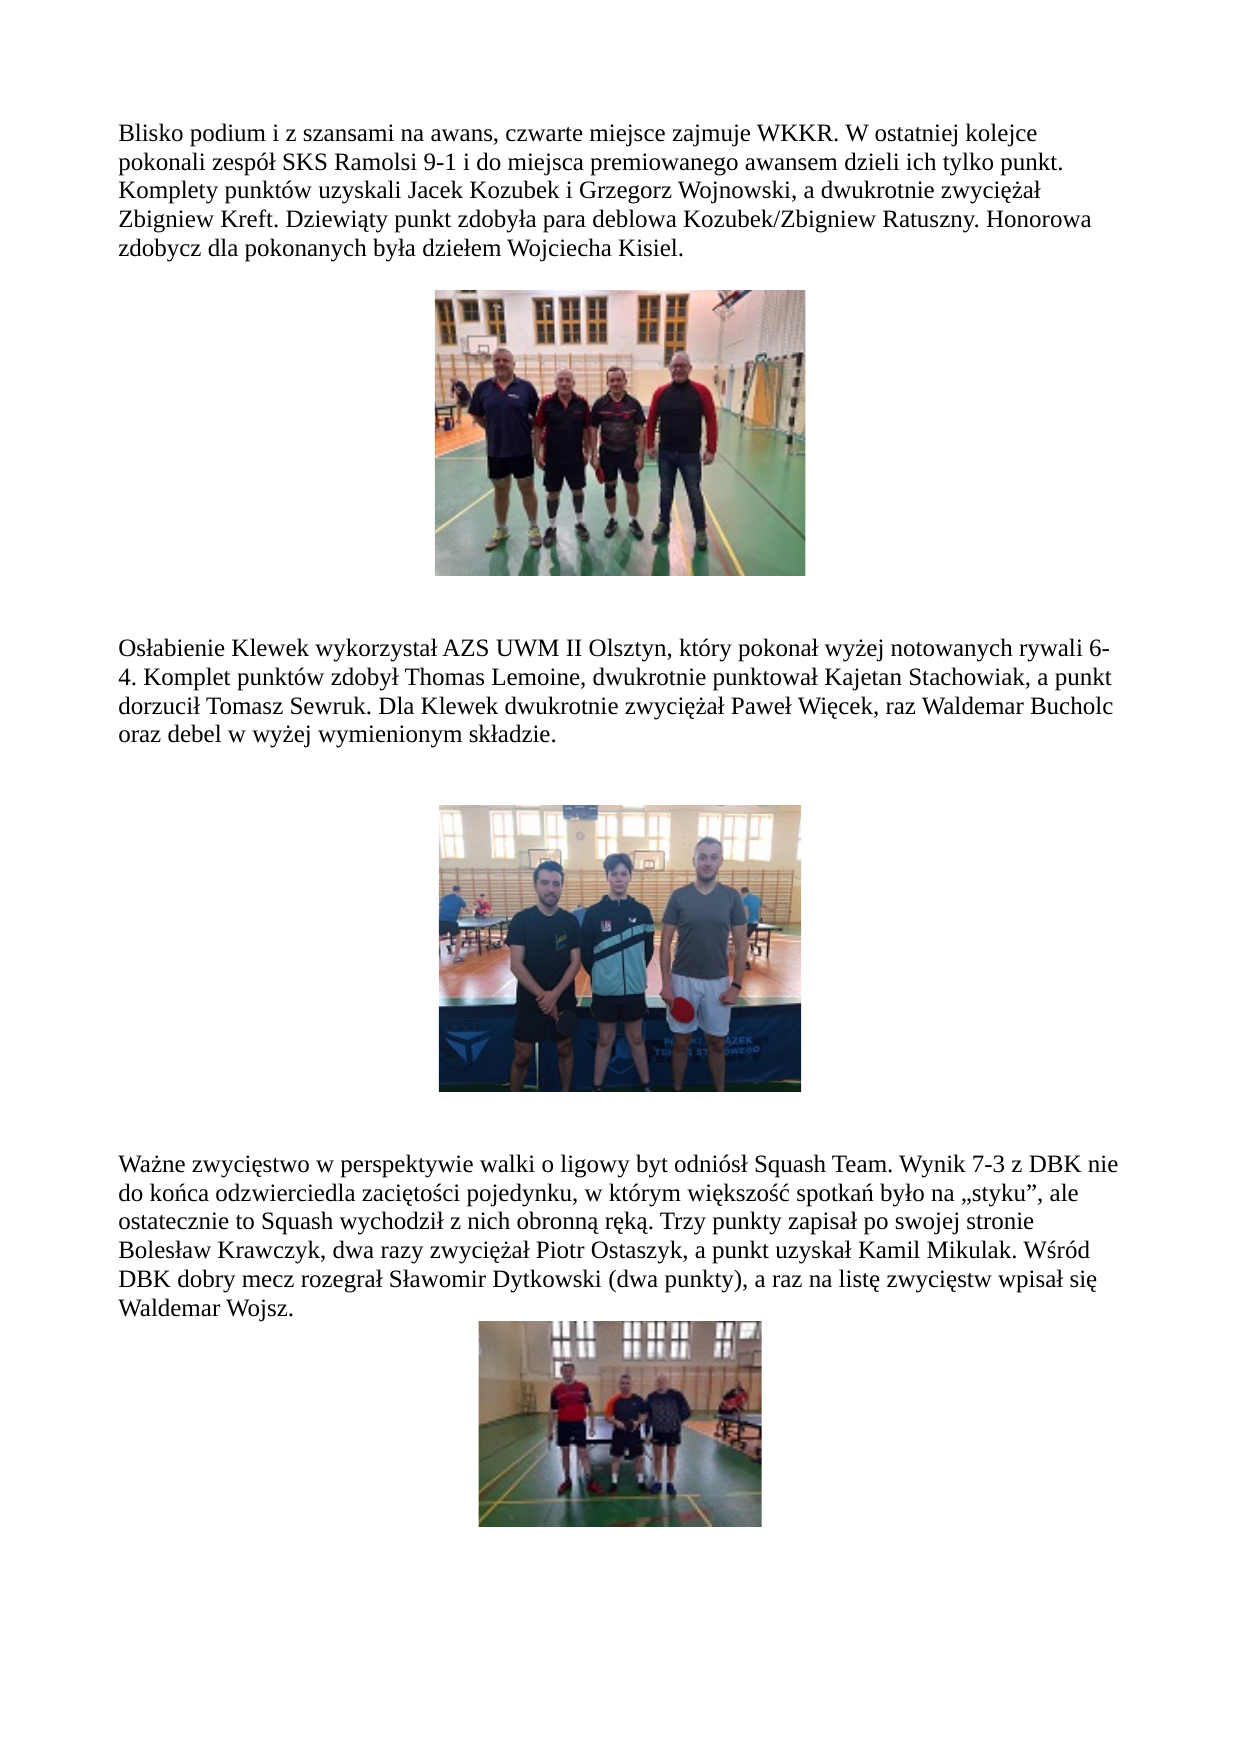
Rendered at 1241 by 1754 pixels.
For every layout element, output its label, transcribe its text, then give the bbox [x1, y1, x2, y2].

picture [438, 805, 802, 1092]
text Blisko podium i z szansami na awans, czwarte miejsce zajmuje WKKR. W ostatniej kolejce pokonali zespół SKS Ramolsi 9-1 i do miejsca premiowanego awansem dzieli ich tylko punkt. Komplety punktów uzyskali Jacek Kozubek i Grzegorz Wojnowski, a dwukrotnie zwyciężał Zbigniew Kreft. Dziewiąty punkt zdobyła para deblowa Kozubek/Zbigniew Ratuszny. Honorowa zdobycz dla pokonanych była dziełem Wojciecha Kisiel. [118, 118, 1122, 262]
picture [434, 290, 806, 576]
text Osłabienie Klewek wykorzystał AZS UWM II Olsztyn, który pokonał wyżej notowanych rywali 6-4. Komplet punktów zdobył Thomas Lemoine, dwukrotnie punktował Kajetan Stachowiak, a punkt dorzucił Tomasz Sewruk. Dla Klewek dwukrotnie zwyciężał Paweł Więcek, raz Waldemar Bucholc oraz debel w wyżej wymienionym składzie. [118, 633, 1122, 748]
text Ważne zwycięstwo w perspektywie walki o ligowy byt odniósł Squash Team. Wynik 7-3 z DBK nie do końca odzwierciedla zaciętości pojedynku, w którym większość spotkań było na „styku”, ale ostatecznie to Squash wychodził z nich obronną ręką. Trzy punkty zapisał po swojej stronie Bolesław Krawczyk, dwa razy zwyciężał Piotr Ostaszyk, a punkt uzyskał Kamil Mikulak. Wśród DBK dobry mecz rozegrał Sławomir Dytkowski (dwa punkty), a raz na listę zwycięstw wpisał się Waldemar Wojsz. [118, 1149, 1122, 1321]
picture [478, 1321, 762, 1527]
